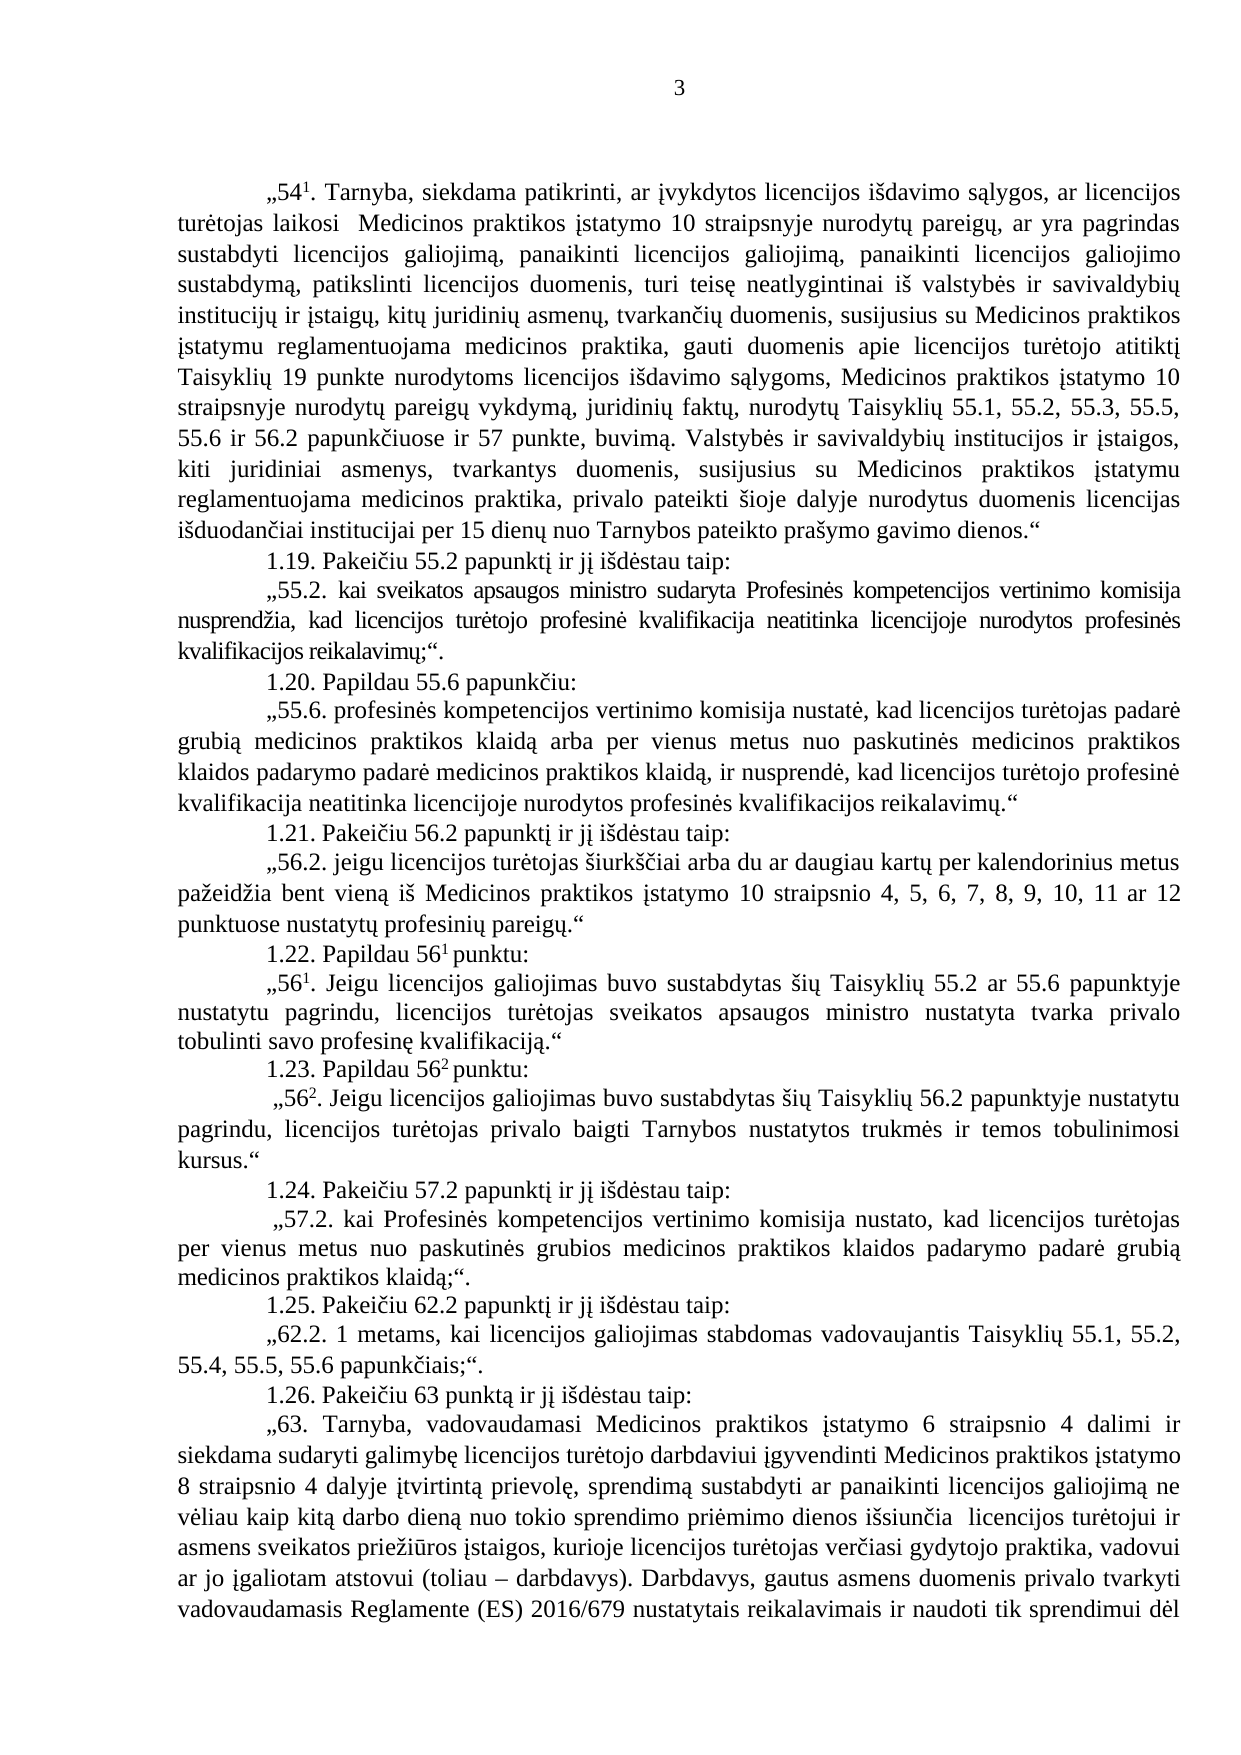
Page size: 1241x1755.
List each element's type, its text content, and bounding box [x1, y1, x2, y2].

text 1.19. Pakeičiu 55.2 papunktį ir jį išdėstau taip: [177, 546, 1181, 575]
text 1.21. Pakeičiu 56.2 papunktį ir jį išdėstau taip: [177, 818, 1181, 847]
text „55.2. kai sveikatos apsaugos ministro sudaryta Profesinės kompetencijos vertinimo komisija nusprendžia, kad licencijos turėtojo profesinė kvalifikacija neatitinka licencijoje nurodytos profesinės kvalifikacijos reikalavimų;“. [177, 575, 1181, 665]
text 1.26. Pakeičiu 63 punktą ir jį išdėstau taip: [177, 1381, 1181, 1409]
text 1.25. Pakeičiu 62.2 papunktį ir jį išdėstau taip: [177, 1290, 1181, 1319]
text „62.2. 1 metams, kai licencijos galiojimas stabdomas vadovaujantis Taisyklių 55.1, 55.2, 55.4, 55.5, 55.6 papunkčiais;“. [177, 1319, 1181, 1379]
text „541. Tarnyba, siekdama patikrinti, ar įvykdytos licencijos išdavimo sąlygos, ar licencijos turėtojas laikosi Medicinos praktikos įstatymo 10 straipsnyje nurodytų pareigų, ar yra pagrindas sustabdyti licencijos galiojimą, panaikinti licencijos galiojimą, panaikinti licencijos galiojimo sustabdymą, patikslinti licencijos duomenis, turi teisę neatlygintinai iš valstybės ir savivaldybių institucijų ir įstaigų, kitų juridinių asmenų, tvarkančių duomenis, susijusius su Medicinos praktikos įstatymu reglamentuojama medicinos praktika, gauti duomenis apie licencijos turėtojo atitiktį Taisyklių 19 punkte nurodytoms licencijos išdavimo sąlygoms, Medicinos praktikos įstatymo 10 straipsnyje nurodytų pareigų vykdymą, juridinių faktų, nurodytų Taisyklių 55.1, 55.2, 55.3, 55.5, 55.6 ir 56.2 papunkčiuose ir 57 punkte, buvimą. Valstybės ir savivaldybių institucijos ir įstaigos, kiti juridiniai asmenys, tvarkantys duomenis, susijusius su Medicinos praktikos įstatymu reglamentuojama medicinos praktika, privalo pateikti šioje dalyje nurodytus duomenis licencijas išduodančiai institucijai per 15 dienų nuo Tarnybos pateikto prašymo gavimo dienos.“ [177, 177, 1181, 544]
text 1.24. Pakeičiu 57.2 papunktį ir jį išdėstau taip: [177, 1175, 1181, 1204]
text „562. Jeigu licencijos galiojimas buvo sustabdytas šių Taisyklių 56.2 papunktyje nustatytu pagrindu, licencijos turėtojas privalo baigti Tarnybos nustatytos trukmės ir temos tobulinimosi kursus.“ [177, 1083, 1181, 1173]
text „57.2. kai Profesinės kompetencijos vertinimo komisija nustato, kad licencijos turėtojas per vienus metus nuo paskutinės grubios medicinos praktikos klaidos padarymo padarė grubią medicinos praktikos klaidą;“. [177, 1204, 1181, 1290]
text „56.2. jeigu licencijos turėtojas šiurkščiai arba du ar daugiau kartų per kalendorinius metus pažeidžia bent vieną iš Medicinos praktikos įstatymo 10 straipsnio 4, 5, 6, 7, 8, 9, 10, 11 ar 12 punktuose nustatytų profesinių pareigų.“ [177, 847, 1181, 937]
text „561. Jeigu licencijos galiojimas buvo sustabdytas šių Taisyklių 55.2 ar 55.6 papunktyje nustatytu pagrindu, licencijos turėtojas sveikatos apsaugos ministro nustatyta tvarka privalo tobulinti savo profesinę kvalifikaciją.“ [177, 968, 1181, 1054]
text 1.23. Papildau 562 punktu: [177, 1054, 1181, 1083]
text 1.20. Papildau 55.6 papunkčiu: [177, 667, 1181, 696]
text „55.6. profesinės kompetencijos vertinimo komisija nustatė, kad licencijos turėtojas padarė grubią medicinos praktikos klaidą arba per vienus metus nuo paskutinės medicinos praktikos klaidos padarymo padarė medicinos praktikos klaidą, ir nusprendė, kad licencijos turėtojo profesinė kvalifikacija neatitinka licencijoje nurodytos profesinės kvalifikacijos reikalavimų.“ [177, 696, 1181, 817]
text „63. Tarnyba, vadovaudamasi Medicinos praktikos įstatymo 6 straipsnio 4 dalimi ir siekdama sudaryti galimybę licencijos turėtojo darbdaviui įgyvendinti Medicinos praktikos įstatymo 8 straipsnio 4 dalyje įtvirtintą prievolę, sprendimą sustabdyti ar panaikinti licencijos galiojimą ne vėliau kaip kitą darbo dieną nuo tokio sprendimo priėmimo dienos išsiunčia licencijos turėtojui ir asmens sveikatos priežiūros įstaigos, kurioje licencijos turėtojas verčiasi gydytojo praktika, vadovui ar jo įgaliotam atstovui (toliau – darbdavys). Darbdavys, gautus asmens duomenis privalo tvarkyti vadovaudamasis Reglamente (ES) 2016/679 nustatytais reikalavimais ir naudoti tik sprendimui dėl [177, 1409, 1181, 1622]
text 1.22. Papildau 561 punktu: [177, 939, 1181, 968]
